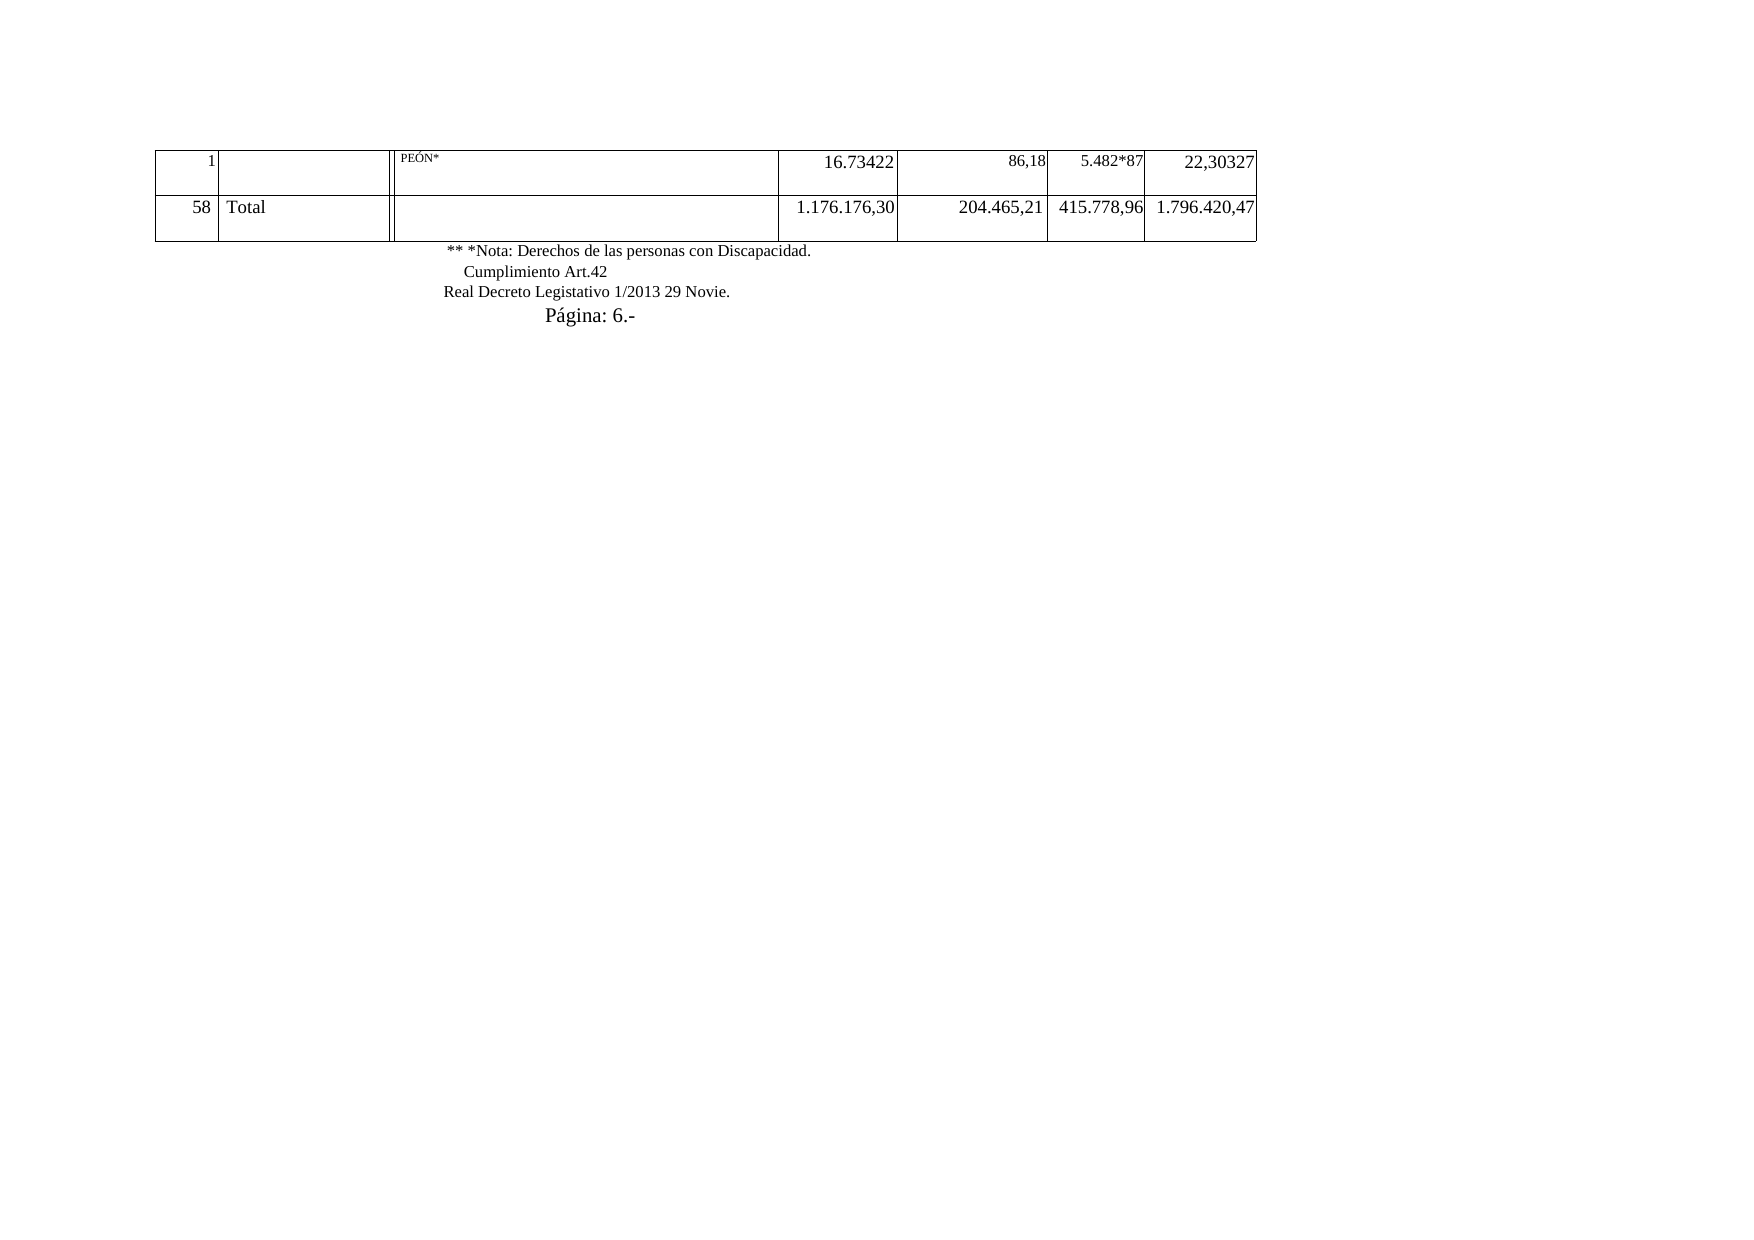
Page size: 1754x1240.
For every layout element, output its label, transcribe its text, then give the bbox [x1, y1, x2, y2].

table_cell 1.796.420,47 [1145, 196, 1256, 241]
table_cell 16.73422 [779, 151, 897, 195]
table_cell 58 [156, 196, 218, 241]
text Página: 6.- [154, 303, 1025, 327]
table_cell 1.176.176,30 [779, 196, 897, 241]
table_cell 22,30327 [1145, 151, 1256, 195]
table_cell Total [219, 196, 389, 241]
table_cell 415.778,96 [1048, 196, 1144, 241]
table_cell PEÓN* [395, 151, 778, 195]
text ** *Nota: Derechos de las personas con Discapacidad. Cumplimiento Art.42 [447, 242, 821, 281]
table_cell 5.482*87 [1048, 151, 1144, 195]
table_cell [219, 151, 389, 195]
table_cell 1 [156, 151, 218, 195]
table_cell 204.465,21 [898, 196, 1047, 241]
table_cell [390, 151, 394, 195]
table_cell 86,18 [898, 151, 1047, 195]
table_cell [395, 196, 778, 241]
table_cell [390, 196, 394, 241]
text Real Decreto Legistativo 1/2013 29 Novie. [154, 282, 1019, 301]
